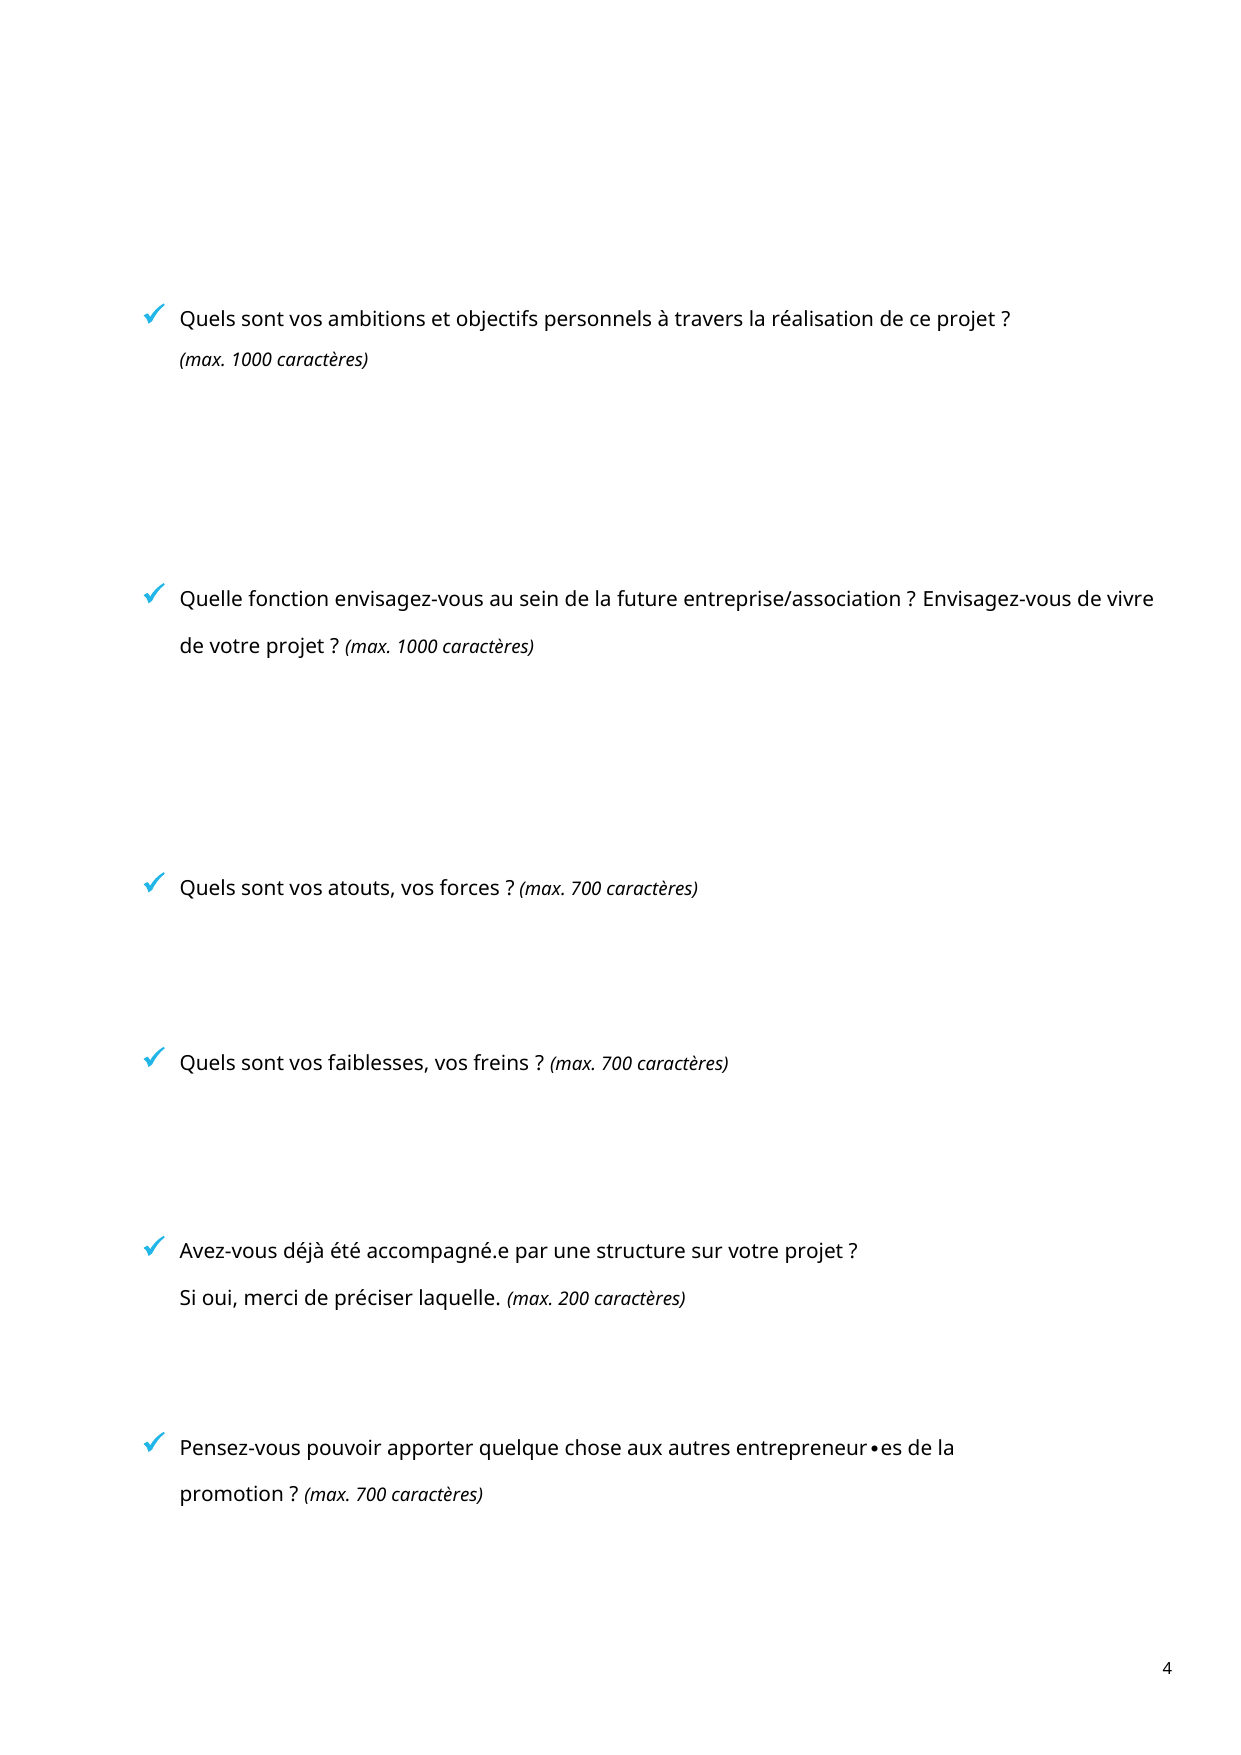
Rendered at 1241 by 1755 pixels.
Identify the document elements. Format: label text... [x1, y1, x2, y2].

list Pensez-vous pouvoir apporter quelque chose aux autres entrepreneur∙es de la promotion ? (max. 700 caractères) [142, 1433, 1172, 1508]
text Lorem ipsum [77, 1351, 1172, 1376]
list Quels sont vos atouts, vos forces ? (max. 700 caractères) [142, 873, 1172, 902]
list Avez-vous déjà été accompagné.e par une structure sur votre projet ? Si oui, merci de préciser laquelle. (max. 200 caractères) [142, 1237, 1172, 1312]
text Lorem [77, 407, 1172, 433]
text . [77, 837, 1172, 863]
text Lorem ipsum [77, 698, 1172, 724]
list Quels sont vos faiblesses, vos freins ? (max. 700 caractères) [142, 1045, 1172, 1077]
text Lorem ipsum [77, 1099, 1172, 1125]
list Quels sont vos ambitions et objectifs personnels à travers la réalisation de ce projet ? (max. 1000 caractères) [142, 302, 1172, 372]
text Lorem [77, 81, 1172, 107]
list Quelle fonction envisagez-vous au sein de la future entreprise/association ? Envisagez-vous de vivre de votre projet ? (max. 1000 caractères) [142, 582, 1172, 660]
